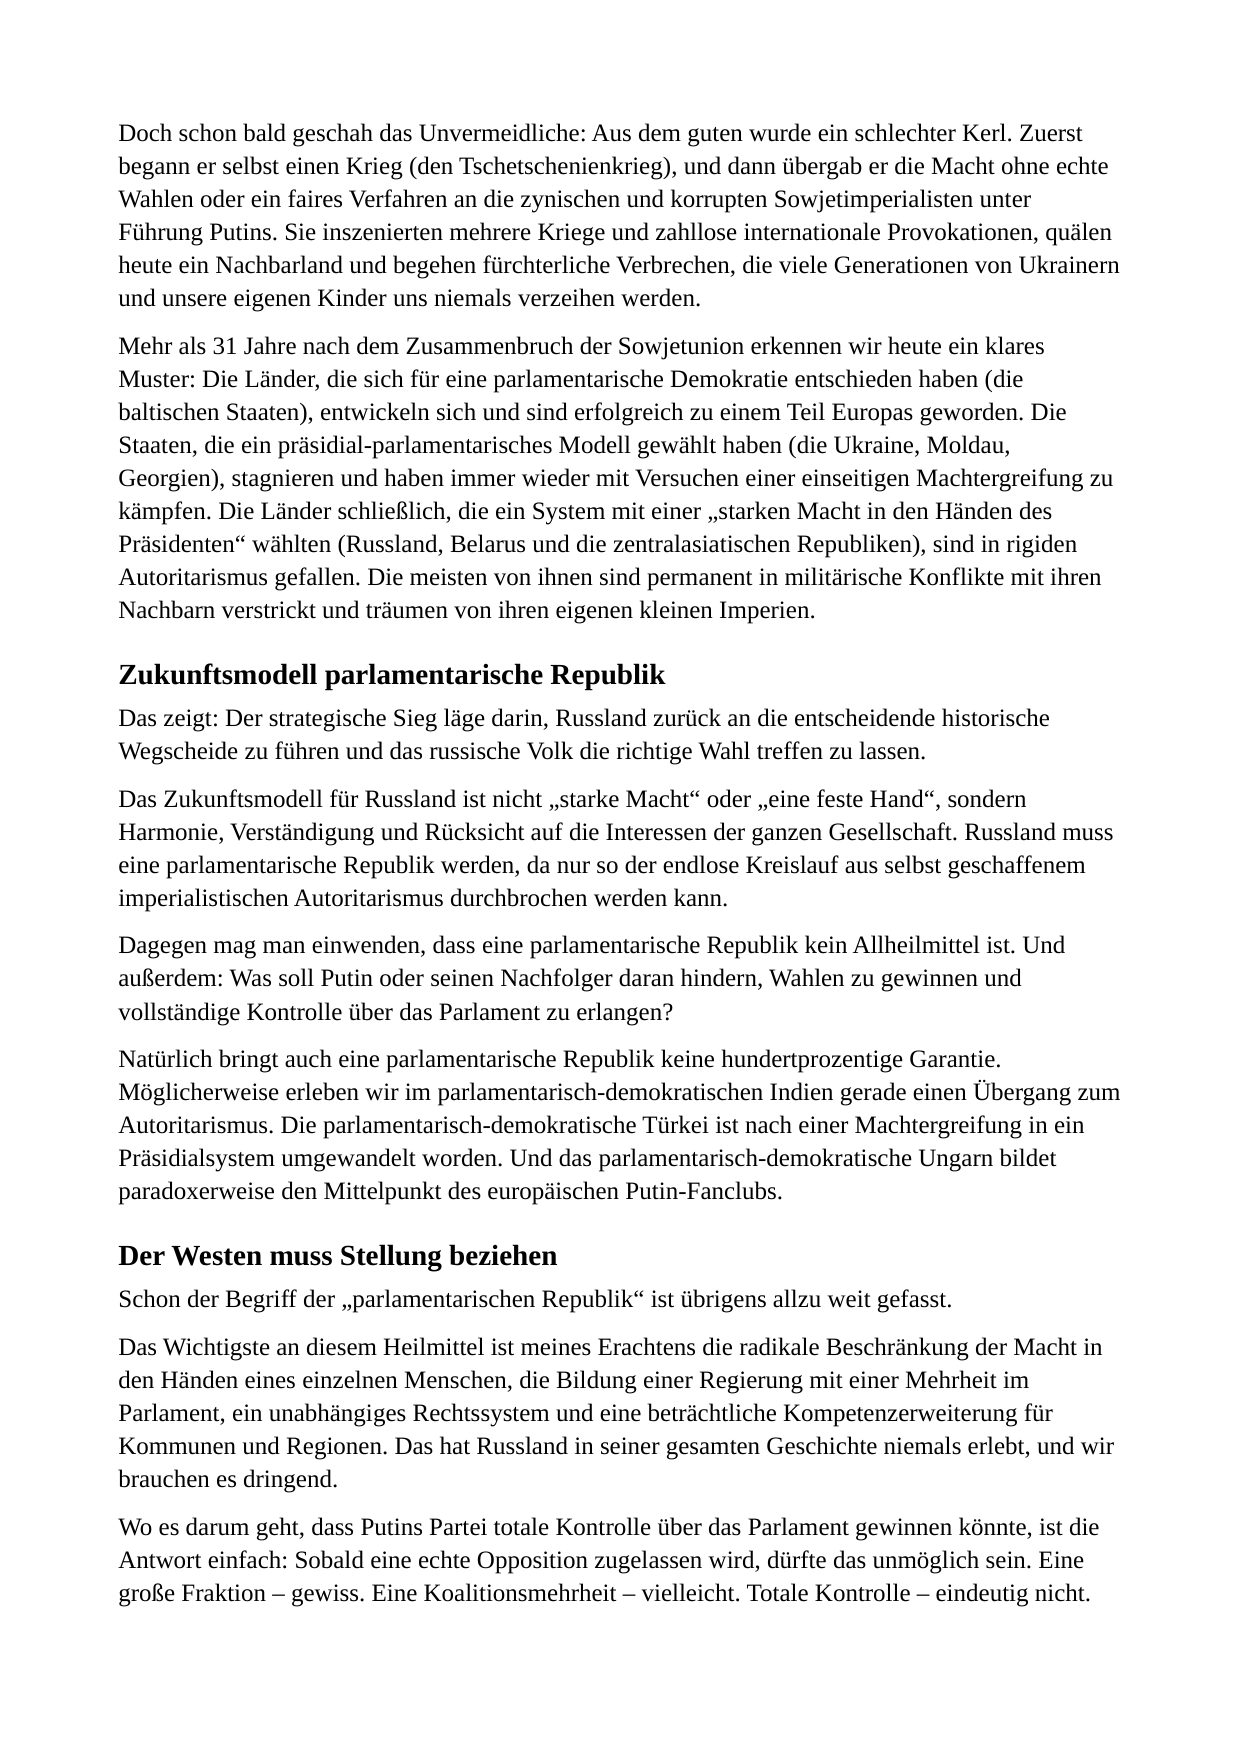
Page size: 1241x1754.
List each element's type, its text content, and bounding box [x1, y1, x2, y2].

text Doch schon bald geschah das Unvermeidliche: Aus dem guten wurde ein schlechter Kerl. Zuerst begann er selbst einen Krieg (den Tschetschenienkrieg), und dann übergab er die Macht ohne echte Wahlen oder ein faires Verfahren an die zynischen und korrupten Sowjetimperialisten unter Führung Putins. Sie inszenierten mehrere Kriege und zahllose internationale Provokationen, quälen heute ein Nachbarland und begehen fürchterliche Verbrechen, die viele Generationen von Ukrainern und unsere eigenen Kinder uns niemals verzeihen werden. [118, 118, 1122, 312]
text Das zeigt: Der strategische Sieg läge darin, Russland zurück an die entscheidende historische Wegscheide zu führen und das russische Volk die richtige Wahl treffen zu lassen. [118, 703, 1122, 765]
subtitle Zukunftsmodell parlamentarische Republik [118, 657, 1122, 691]
text Dagegen mag man einwenden, dass eine parlamentarische Republik kein Allheilmittel ist. Und außerdem: Was soll Putin oder seinen Nachfolger daran hindern, Wahlen zu gewinnen und vollständige Kontrolle über das Parlament zu erlangen? [118, 931, 1122, 1025]
text Mehr als 31 Jahre nach dem Zusammenbruch der Sowjetunion erkennen wir heute ein klares Muster: Die Länder, die sich für eine parlamentarische Demokratie entschieden haben (die baltischen Staaten), entwickeln sich und sind erfolgreich zu einem Teil Europas geworden. Die Staaten, die ein präsidial-parlamentarisches Modell gewählt haben (die Ukraine, Moldau, Georgien), stagnieren und haben immer wieder mit Versuchen einer einseitigen Machtergreifung zu kämpfen. Die Länder schließlich, die ein System mit einer „starken Macht in den Händen des Präsidenten“ wählten (Russland, Belarus und die zentralasiatischen Republiken), sind in rigiden Autoritarismus gefallen. Die meisten von ihnen sind permanent in militärische Konflikte mit ihren Nachbarn verstrickt und träumen von ihren eigenen kleinen Imperien. [118, 331, 1122, 624]
subtitle Der Westen muss Stellung beziehen [118, 1238, 1122, 1272]
text Schon der Begriff der „parlamentarischen Republik“ ist übrigens allzu weit gefasst. [118, 1284, 1122, 1313]
text Das Zukunftsmodell für Russland ist nicht „starke Macht“ oder „eine feste Hand“, sondern Harmonie, Verständigung und Rücksicht auf die Interessen der ganzen Gesellschaft. Russland muss eine parlamentarische Republik werden, da nur so der endlose Kreislauf aus selbst geschaffenem imperialistischen Autoritarismus durchbrochen werden kann. [118, 784, 1122, 912]
text Natürlich bringt auch eine parlamentarische Republik keine hundertprozentige Garantie. Möglicherweise erleben wir im parlamentarisch-demokratischen Indien gerade einen Übergang zum Autoritarismus. Die parlamentarisch-demokratische Türkei ist nach einer Machtergreifung in ein Präsidialsystem umgewandelt worden. Und das parlamentarisch-demokratische Ungarn bildet paradoxerweise den Mittelpunkt des europäischen Putin-Fanclubs. [118, 1044, 1122, 1205]
text Das Wichtigste an diesem Heilmittel ist meines Erachtens die radikale Beschränkung der Macht in den Händen eines einzelnen Menschen, die Bildung einer Regierung mit einer Mehrheit im Parlament, ein unabhängiges Rechtssystem und eine beträchtliche Kompetenzerweiterung für Kommunen und Regionen. Das hat Russland in seiner gesamten Geschichte niemals erlebt, und wir brauchen es dringend. [118, 1332, 1122, 1493]
text Wo es darum geht, dass Putins Partei totale Kontrolle über das Parlament gewinnen könnte, ist die Antwort einfach: Sobald eine echte Opposition zugelassen wird, dürfte das unmöglich sein. Eine große Fraktion – gewiss. Eine Koalitionsmehrheit – vielleicht. Totale Kontrolle – eindeutig nicht. [118, 1512, 1122, 1607]
